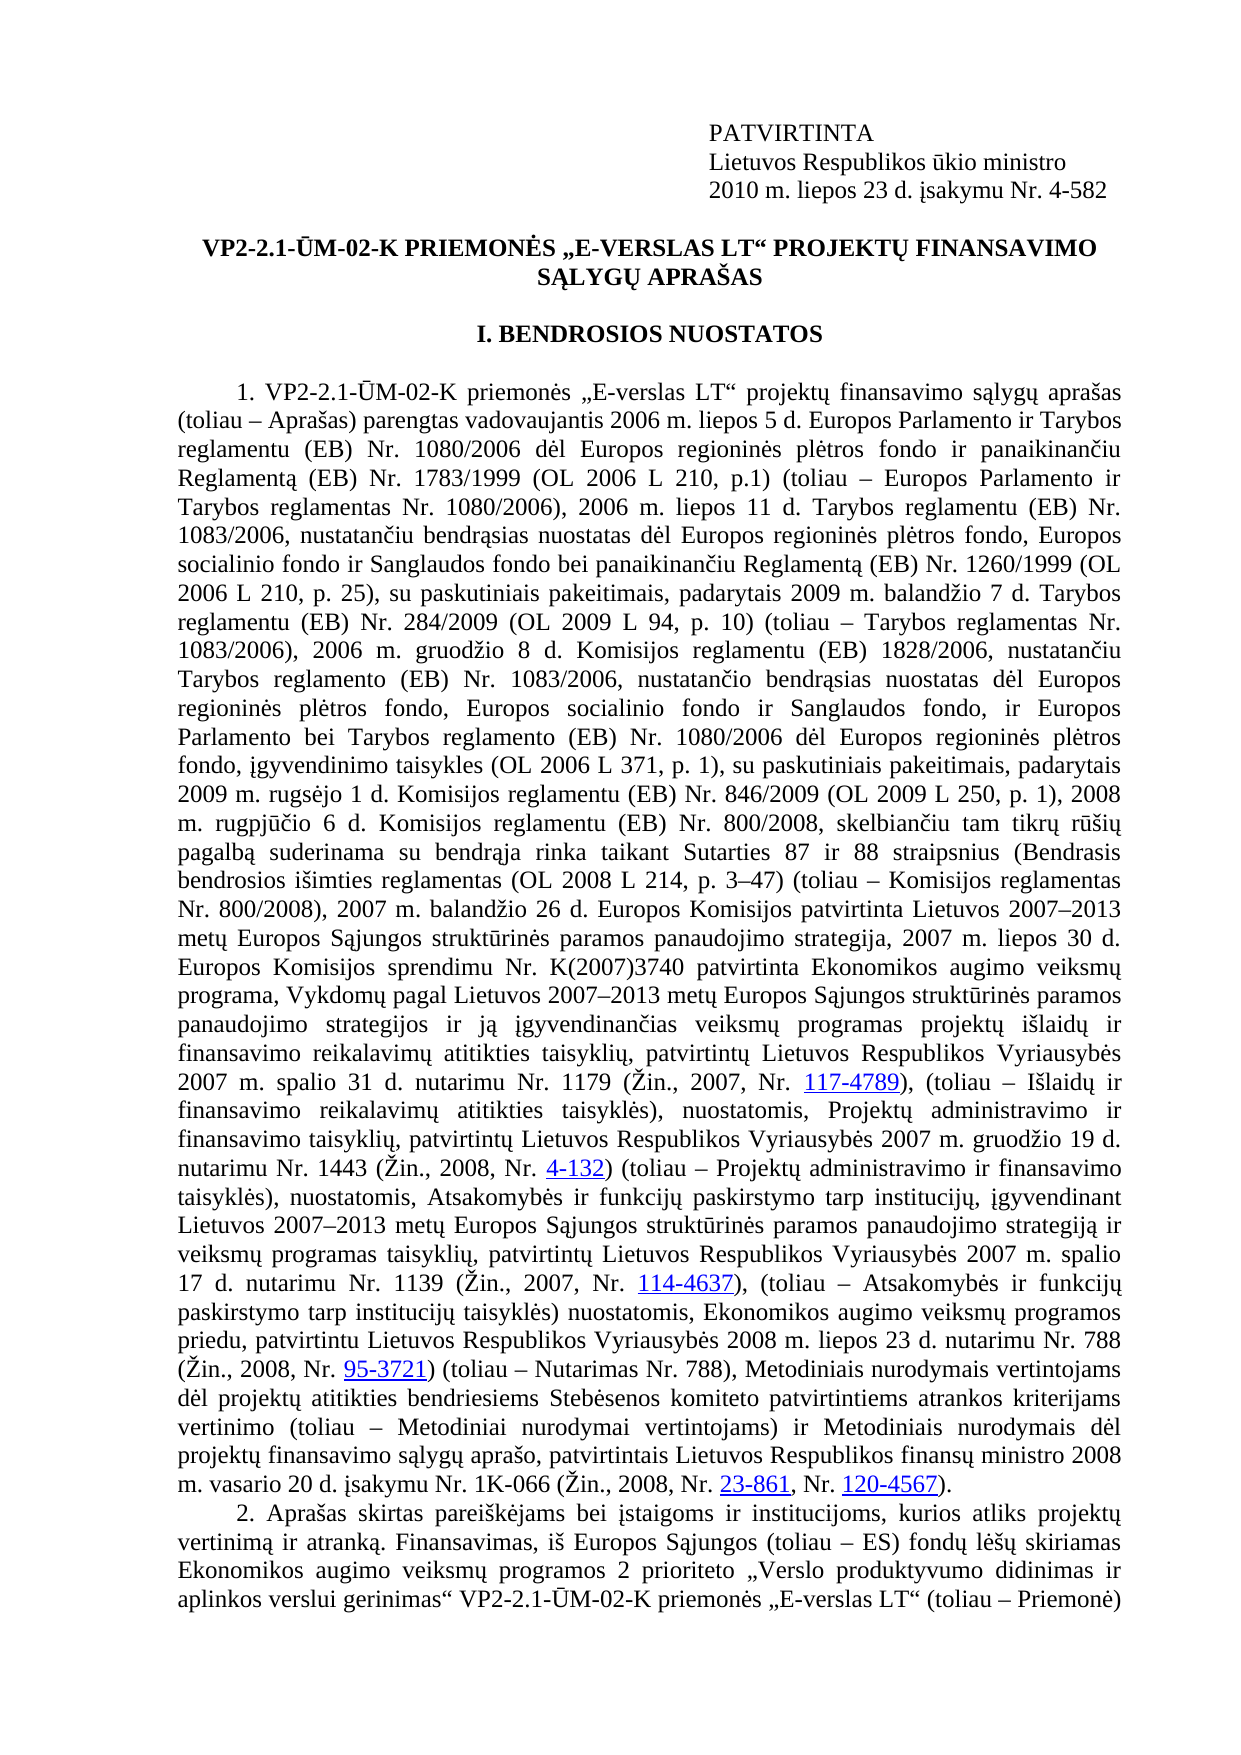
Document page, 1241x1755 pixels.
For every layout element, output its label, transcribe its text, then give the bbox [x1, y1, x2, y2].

text 1. VP2-2.1-ŪM-02-K priemonės „E-verslas LT“ projektų finansavimo sąlygų aprašas (toliau – Aprašas) parengtas vadovaujantis 2006 m. liepos 5 d. Europos Parlamento ir Tarybos reglamentu (EB) Nr. 1080/2006 dėl Europos regioninės plėtros fondo ir panaikinančiu Reglamentą (EB) Nr. 1783/1999 (OL 2006 L 210, p.1) (toliau – Europos Parlamento ir Tarybos reglamentas Nr. 1080/2006), 2006 m. liepos 11 d. Tarybos reglamentu (EB) Nr. 1083/2006, nustatančiu bendrąsias nuostatas dėl Europos regioninės plėtros fondo, Europos socialinio fondo ir Sanglaudos fondo bei panaikinančiu Reglamentą (EB) Nr. 1260/1999 (OL 2006 L 210, p. 25), su paskutiniais pakeitimais, padarytais 2009 m. balandžio 7 d. Tarybos reglamentu (EB) Nr. 284/2009 (OL 2009 L 94, p. 10) (toliau – Tarybos reglamentas Nr. 1083/2006), 2006 m. gruodžio 8 d. Komisijos reglamentu (EB) 1828/2006, nustatančiu Tarybos reglamento (EB) Nr. 1083/2006, nustatančio bendrąsias nuostatas dėl Europos regioninės plėtros fondo, Europos socialinio fondo ir Sanglaudos fondo, ir Europos Parlamento bei Tarybos reglamento (EB) Nr. 1080/2006 dėl Europos regioninės plėtros fondo, įgyvendinimo taisykles (OL 2006 L 371, p. 1), su paskutiniais pakeitimais, padarytais 2009 m. rugsėjo 1 d. Komisijos reglamentu (EB) Nr. 846/2009 (OL 2009 L 250, p. 1), 2008 m. rugpjūčio 6 d. Komisijos reglamentu (EB) Nr. 800/2008, skelbiančiu tam tikrų rūšių pagalbą suderinama su bendrąja rinka taikant Sutarties 87 ir 88 straipsnius (Bendrasis bendrosios išimties reglamentas (OL 2008 L 214, p. 3–47) (toliau – Komisijos reglamentas Nr. 800/2008), 2007 m. balandžio 26 d. Europos Komisijos patvirtinta Lietuvos 2007–2013 metų Europos Sąjungos struktūrinės paramos panaudojimo strategija, 2007 m. liepos 30 d. Europos Komisijos sprendimu Nr. K(2007)3740 patvirtinta Ekonomikos augimo veiksmų programa, Vykdomų pagal Lietuvos 2007–2013 metų Europos Sąjungos struktūrinės paramos panaudojimo strategijos ir ją įgyvendinančias veiksmų programas projektų išlaidų ir finansavimo reikalavimų atitikties taisyklių, patvirtintų Lietuvos Respublikos Vyriausybės 2007 m. spalio 31 d. nutarimu Nr. 1179 (Žin., 2007, Nr. 117-4789), (toliau – Išlaidų ir finansavimo reikalavimų atitikties taisyklės), nuostatomis, Projektų administravimo ir finansavimo taisyklių, patvirtintų Lietuvos Respublikos Vyriausybės 2007 m. gruodžio 19 d. nutarimu Nr. 1443 (Žin., 2008, Nr. 4-132) (toliau – Projektų administravimo ir finansavimo taisyklės), nuostatomis, Atsakomybės ir funkcijų paskirstymo tarp institucijų, įgyvendinant Lietuvos 2007–2013 metų Europos Sąjungos struktūrinės paramos panaudojimo strategiją ir veiksmų programas taisyklių, patvirtintų Lietuvos Respublikos Vyriausybės 2007 m. spalio 17 d. nutarimu Nr. 1139 (Žin., 2007, Nr. 114-4637), (toliau – Atsakomybės ir funkcijų paskirstymo tarp institucijų taisyklės) nuostatomis, Ekonomikos augimo veiksmų programos priedu, patvirtintu Lietuvos Respublikos Vyriausybės 2008 m. liepos 23 d. nutarimu Nr. 788 (Žin., 2008, Nr. 95-3721) (toliau – Nutarimas Nr. 788), Metodiniais nurodymais vertintojams dėl projektų atitikties bendriesiems Stebėsenos komiteto patvirtintiems atrankos kriterijams vertinimo (toliau – Metodiniai nurodymai vertintojams) ir Metodiniais nurodymais dėl projektų finansavimo sąlygų aprašo, patvirtintais Lietuvos Respublikos finansų ministro 2008 m. vasario 20 d. įsakymu Nr. 1K-066 (Žin., 2008, Nr. 23-861, Nr. 120-4567). [177, 377, 1122, 1498]
text I. BENDROSIOS NUOSTATOS [177, 319, 1122, 348]
text PATVIRTINTA [709, 118, 1122, 147]
text VP2-2.1-ŪM-02-K PRIEMONĖS „E-VERSLAS LT“ PROJEKTŲ FINANSAVIMO SĄLYGŲ APRAŠAS [177, 233, 1122, 291]
text Lietuvos Respublikos ūkio ministro [177, 147, 1122, 176]
text 2. Aprašas skirtas pareiškėjams bei įstaigoms ir institucijoms, kurios atliks projektų vertinimą ir atranką. Finansavimas, iš Europos Sąjungos (toliau – ES) fondų lėšų skiriamas Ekonomikos augimo veiksmų programos 2 prioriteto „Verslo produktyvumo didinimas ir aplinkos verslui gerinimas“ VP2-2.1-ŪM-02-K priemonės „E-verslas LT“ (toliau – Priemonė) [177, 1498, 1122, 1613]
text 2010 m. liepos 23 d. įsakymu Nr. 4-582 [177, 176, 1122, 204]
